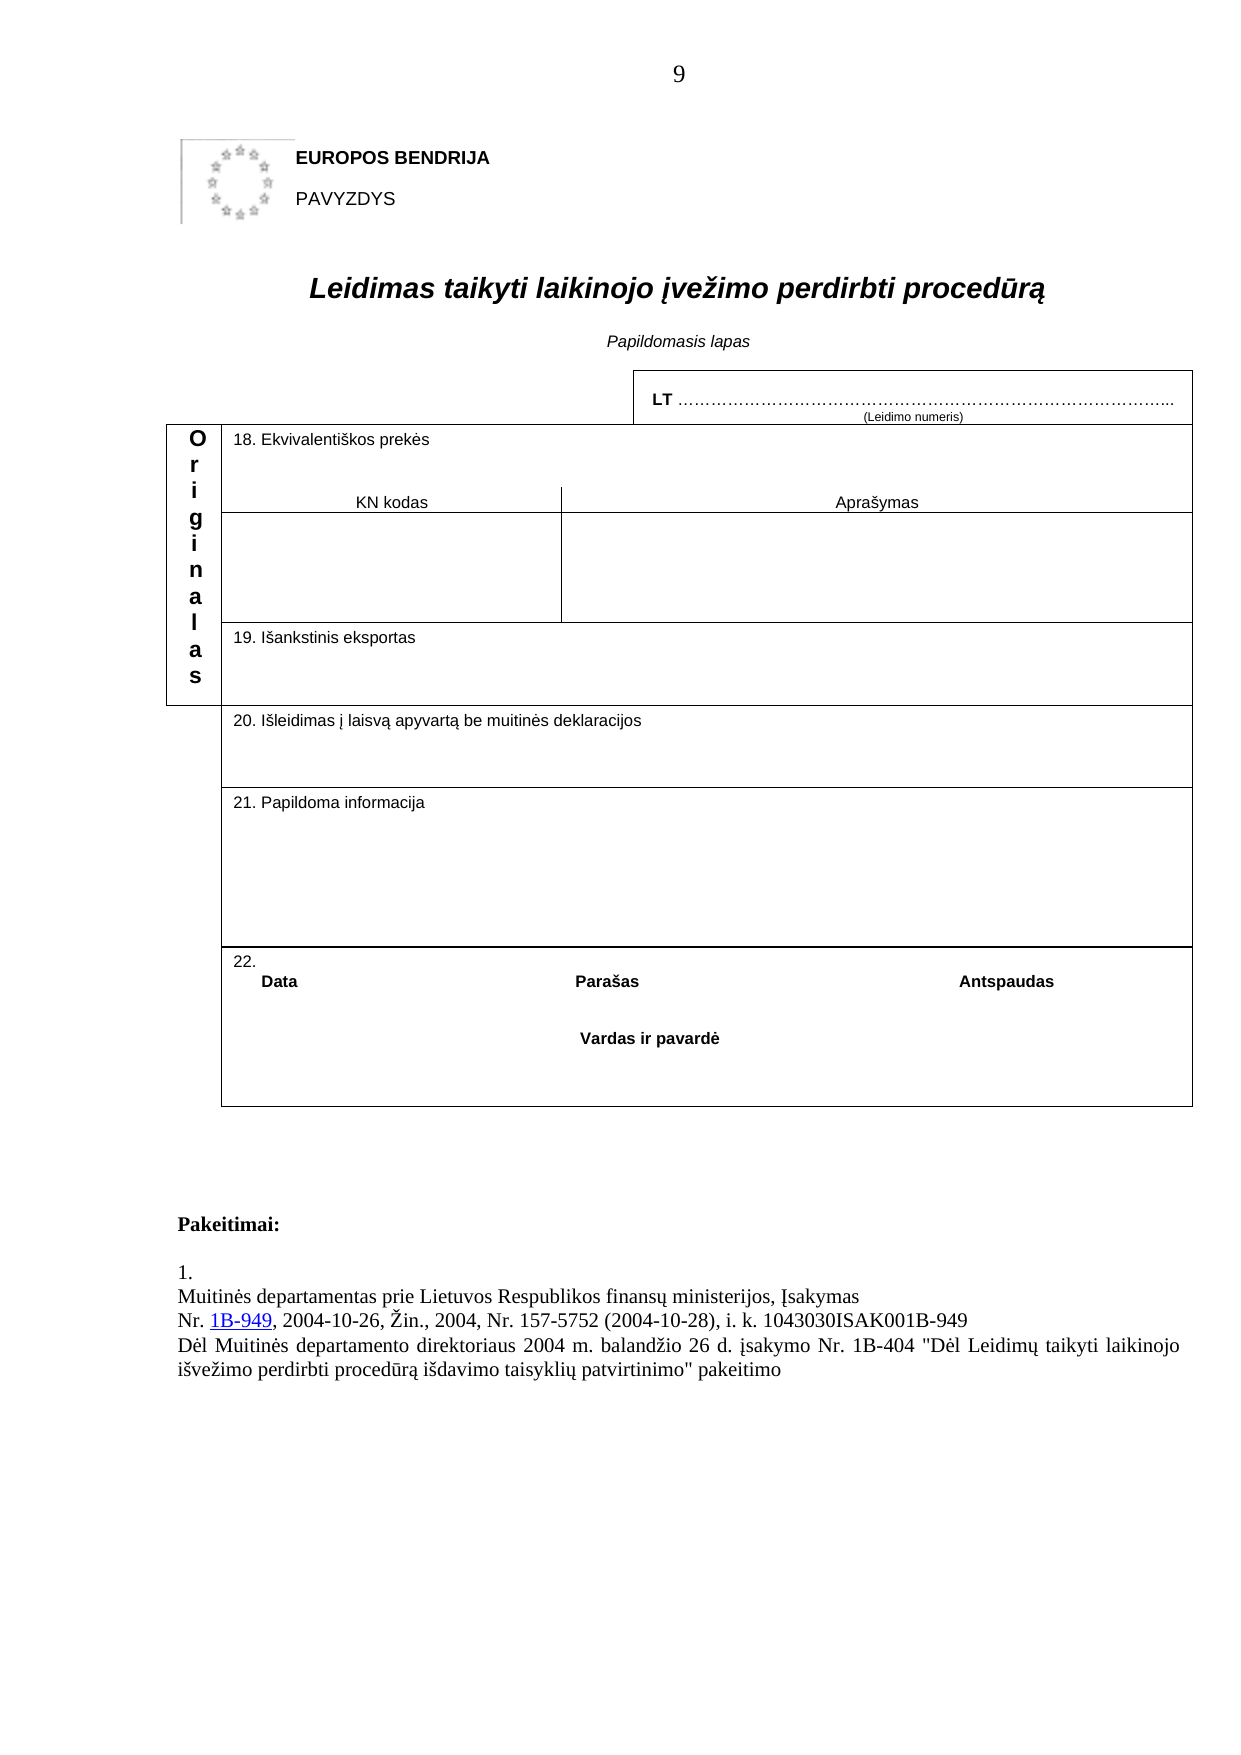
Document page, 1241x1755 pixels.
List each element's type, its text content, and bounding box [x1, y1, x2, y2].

table_cell Aprašymas [562, 487, 1192, 512]
table_cell [166, 946, 221, 1106]
text EUROPOS BENDRIJA [296, 147, 1181, 168]
text Papildomasis lapas [177, 332, 1181, 351]
text Nr. 1B-949, 2004-10-26, Žin., 2004, Nr. 157-5752 (2004-10-28), i. k. 1043030ISAK001B-949 [177, 1308, 1181, 1332]
table_cell 21. Papildoma informacija [222, 788, 1192, 946]
table_cell [222, 513, 561, 622]
text 1. [177, 1260, 1181, 1284]
table_cell [166, 706, 221, 787]
table_cell KN kodas [222, 487, 561, 512]
table_cell [562, 513, 1192, 622]
text Pakeitimai: [177, 1212, 1181, 1236]
table_header [562, 370, 633, 424]
table_header [222, 370, 562, 424]
table_cell 19. Išankstinis eksportas [222, 623, 1192, 705]
table_cell 20. Išleidimas į laisvą apyvartą be muitinės deklaracijos [222, 706, 1192, 787]
table_cell 22. Data Parašas Antspaudas Vardas ir pavardė [222, 948, 1192, 1106]
text Muitinės departamentas prie Lietuvos Respublikos finansų ministerijos, Įsakymas [177, 1284, 1181, 1308]
text PAVYZDYS [296, 188, 1181, 209]
table_header LT ……………………………………………………………………………... (Leidimo numeris) [634, 371, 1192, 424]
table_cell [166, 787, 221, 946]
text Leidimas taikyti laikinojo įvežimo perdirbti procedūrą [177, 272, 1181, 305]
table_cell Originalas [167, 425, 221, 705]
table_header [166, 370, 222, 424]
text Dėl Muitinės departamento direktoriaus 2004 m. balandžio 26 d. įsakymo Nr. 1B-404 "Dėl Leidimų taikyti laikinojo išvežimo perdirbti procedūrą išdavimo taisyklių patvirtinimo" pakeitimo [177, 1332, 1181, 1381]
table_cell 18. Ekvivalentiškos prekės [222, 425, 1192, 487]
